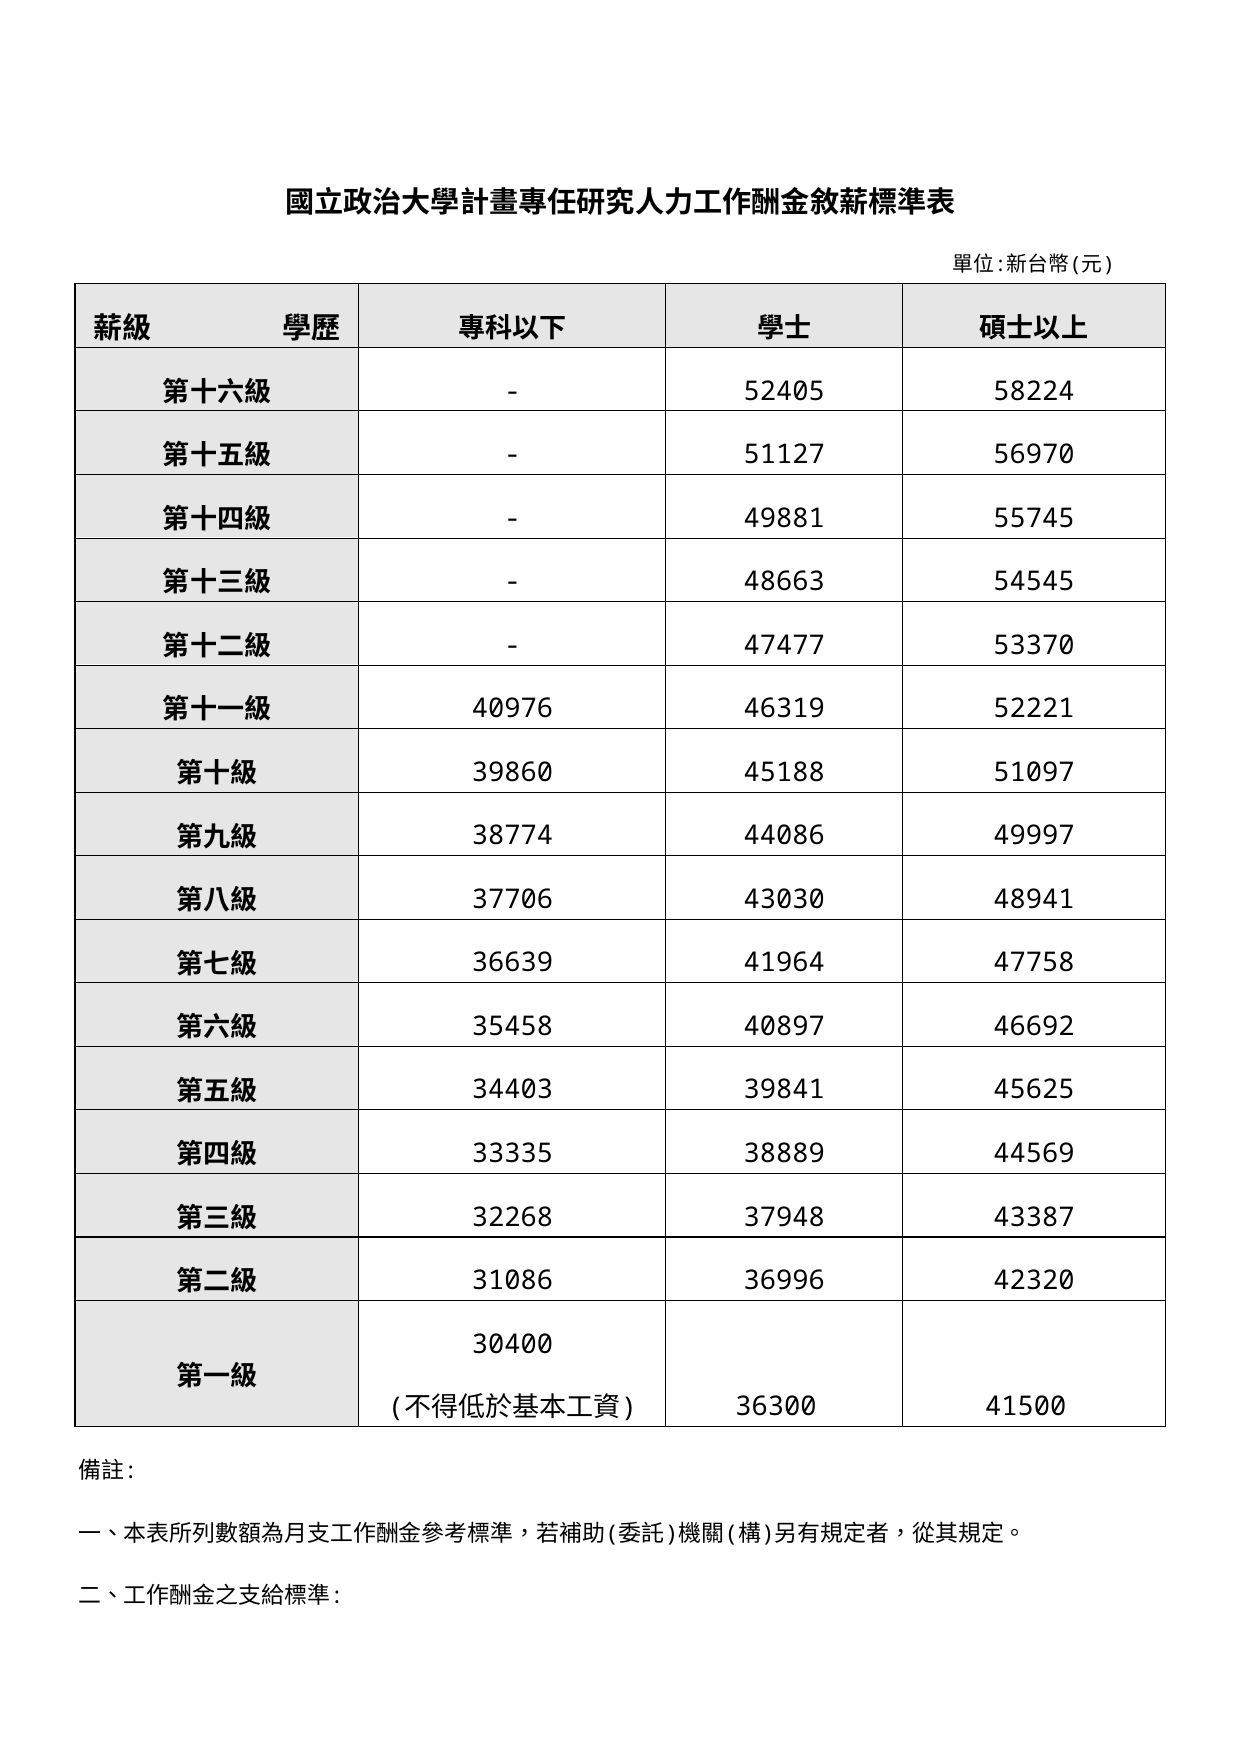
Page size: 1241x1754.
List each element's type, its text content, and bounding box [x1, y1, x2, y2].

table_cell 35458 [359, 983, 665, 1046]
table_cell 41964 [666, 920, 902, 982]
table_cell 34403 [359, 1047, 665, 1109]
table_cell 專科以下 [359, 284, 665, 347]
table_cell 51127 [666, 411, 902, 474]
table_cell 49881 [666, 475, 902, 537]
table_cell 第二級 [76, 1238, 358, 1300]
table_cell 碩士以上 [903, 284, 1165, 347]
table_cell 42320 [903, 1238, 1165, 1300]
table_cell 44086 [666, 793, 902, 855]
table_cell 薪級 學歷 [76, 284, 358, 347]
table_cell 30400 (不得低於基本工資) [359, 1301, 665, 1426]
table_cell 學士 [666, 284, 902, 347]
table_cell 51097 [903, 729, 1165, 792]
table_cell 53370 [903, 602, 1165, 664]
table_cell 38774 [359, 793, 665, 855]
table_cell 第十六級 [76, 348, 358, 410]
table_cell 第六級 [76, 983, 358, 1046]
table_cell 32268 [359, 1174, 665, 1236]
table_cell 55745 [903, 475, 1165, 537]
table_cell 37706 [359, 856, 665, 919]
table_cell 47477 [666, 602, 902, 664]
table_cell 44569 [903, 1110, 1165, 1173]
table_cell - [359, 475, 665, 537]
table_cell 第八級 [76, 856, 358, 919]
table_cell [75, 221, 358, 283]
table_cell 46319 [666, 666, 902, 728]
table_cell 備註: 一、本表所列數額為月支工作酬金參考標準，若補助(委託)機關(構)另有規定者，從其規定。 二、工作酬金之支給標準: [75, 1427, 1165, 1658]
table_cell 36300 [666, 1301, 902, 1426]
table_cell 46692 [903, 983, 1165, 1046]
table_header 國立政治大學計畫專任研究人力工作酬金敘薪標準表 [75, 158, 1165, 221]
table_cell 39860 [359, 729, 665, 792]
table_cell 33335 [359, 1110, 665, 1173]
table_cell 第十二級 [76, 602, 358, 664]
table_cell 第十四級 [76, 475, 358, 537]
table_cell [359, 221, 749, 283]
table_cell 43030 [666, 856, 902, 919]
table_cell 第七級 [76, 920, 358, 982]
table_cell 40976 [359, 666, 665, 728]
table_cell 45625 [903, 1047, 1165, 1109]
table_cell 第三級 [76, 1174, 358, 1236]
table_cell 第五級 [76, 1047, 358, 1109]
table_cell 47758 [903, 920, 1165, 982]
table_cell 41500 [903, 1301, 1165, 1426]
table_cell 40897 [666, 983, 902, 1046]
table_cell 第一級 [76, 1301, 358, 1426]
table_cell - [359, 602, 665, 664]
table_cell 39841 [666, 1047, 902, 1109]
table_cell 45188 [666, 729, 902, 792]
table_cell 52221 [903, 666, 1165, 728]
table_cell 單位:新台幣(元) [902, 221, 1165, 283]
table_cell 第十三級 [76, 539, 358, 601]
table_cell 56970 [903, 411, 1165, 474]
table_cell 第四級 [76, 1110, 358, 1173]
table_cell 第十五級 [76, 411, 358, 474]
table_cell 第九級 [76, 793, 358, 855]
table_cell 38889 [666, 1110, 902, 1173]
table_cell - [359, 411, 665, 474]
table_cell 43387 [903, 1174, 1165, 1236]
table_cell 第十一級 [76, 666, 358, 728]
table_cell 49997 [903, 793, 1165, 855]
table_cell - [359, 348, 665, 410]
table_cell 36996 [666, 1238, 902, 1300]
table_cell 31086 [359, 1238, 665, 1300]
table_cell 48663 [666, 539, 902, 601]
table_cell 54545 [903, 539, 1165, 601]
table_cell 52405 [666, 348, 902, 410]
table_cell [749, 221, 902, 283]
table_cell 48941 [903, 856, 1165, 919]
table_cell 58224 [903, 348, 1165, 410]
table_cell 36639 [359, 920, 665, 982]
table_cell 37948 [666, 1174, 902, 1236]
table_cell - [359, 539, 665, 601]
table_cell 第十級 [76, 729, 358, 792]
